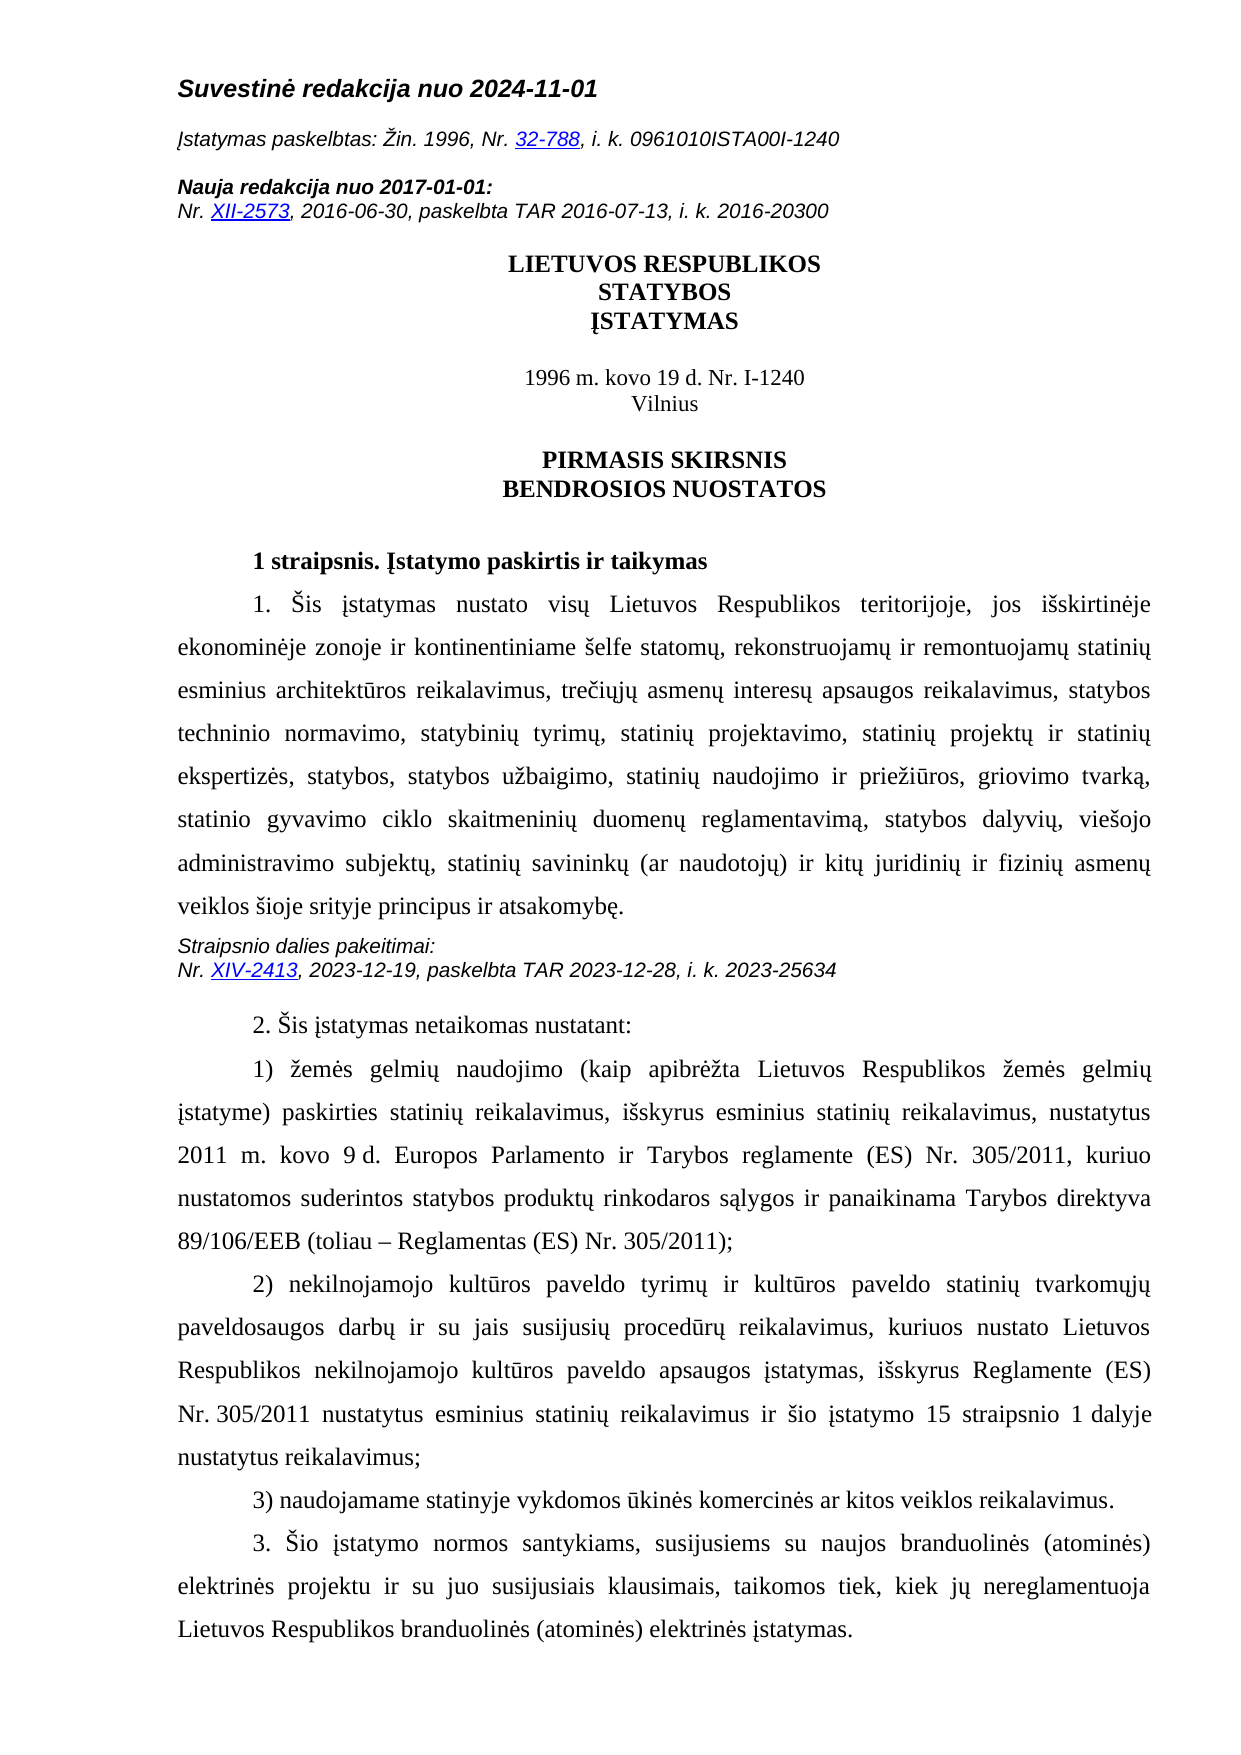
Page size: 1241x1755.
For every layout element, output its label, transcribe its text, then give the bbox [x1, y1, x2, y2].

text LIETUVOS RESPUBLIKOS STATYBOS ĮSTATYMAS [177, 249, 1152, 335]
text BENDROSIOS NUOSTATOS [177, 474, 1152, 503]
text 1 straipsnis. Įstatymo paskirtis ir taikymas [177, 546, 1152, 574]
text PIRMASIS SKIRSNIS [177, 445, 1152, 474]
text 1) žemės gelmių naudojimo (kaip apibrėžta Lietuvos Respublikos žemės gelmių įstatyme) paskirties statinių reikalavimus, išskyrus esminius statinių reikalavimus, nustatytus 2011 m. kovo 9 d. Europos Parlamento ir Tarybos reglamente (ES) Nr. 305/2011, kuriuo nustatomos suderintos statybos produktų rinkodaros sąlygos ir panaikinama Tarybos direktyva 89/106/EEB (toliau – Reglamentas (ES) Nr. 305/2011); [177, 1054, 1152, 1255]
text Nr. XII-2573, 2016-06-30, paskelbta TAR 2016-07-13, i. k. 2016-20300 [177, 198, 1152, 222]
text Nauja redakcija nuo 2017-01-01: [177, 174, 1152, 198]
text 2. Šis įstatymas netaikomas nustatant: [177, 1011, 1152, 1039]
text Suvestinė redakcija nuo 2024-11-01 [177, 74, 1152, 103]
text 1996 m. kovo 19 d. Nr. I-1240 [177, 364, 1152, 390]
text 3) naudojamame statinyje vykdomos ūkinės komercinės ar kitos veiklos reikalavimus. [177, 1485, 1152, 1514]
text Vilnius [177, 390, 1152, 416]
text Nr. XIV-2413, 2023-12-19, paskelbta TAR 2023-12-28, i. k. 2023-25634 [177, 958, 1152, 982]
text Straipsnio dalies pakeitimai: [177, 934, 1152, 958]
text 1. Šis įstatymas nustato visų Lietuvos Respublikos teritorijoje, jos išskirtinėje ekonominėje zonoje ir kontinentiniame šelfe statomų, rekonstruojamų ir remontuojamų statinių esminius architektūros reikalavimus, trečiųjų asmenų interesų apsaugos reikalavimus, statybos techninio normavimo, statybinių tyrimų, statinių projektavimo, statinių projektų ir statinių ekspertizės, statybos, statybos užbaigimo, statinių naudojimo ir priežiūros, griovimo tvarką, statinio gyvavimo ciklo skaitmeninių duomenų reglamentavimą, statybos dalyvių, viešojo administravimo subjektų, statinių savininkų (ar naudotojų) ir kitų juridinių ir fizinių asmenų veiklos šioje srityje principus ir atsakomybę. [177, 589, 1152, 919]
text 2) nekilnojamojo kultūros paveldo tyrimų ir kultūros paveldo statinių tvarkomųjų paveldosaugos darbų ir su jais susijusių procedūrų reikalavimus, kuriuos nustato Lietuvos Respublikos nekilnojamojo kultūros paveldo apsaugos įstatymas, išskyrus Reglamente (ES) Nr. 305/2011 nustatytus esminius statinių reikalavimus ir šio įstatymo 15 straipsnio 1 dalyje nustatytus reikalavimus; [177, 1269, 1152, 1471]
text 3. Šio įstatymo normos santykiams, susijusiems su naujos branduolinės (atominės) elektrinės projektu ir su juo susijusiais klausimais, taikomos tiek, kiek jų nereglamentuoja Lietuvos Respublikos branduolinės (atominės) elektrinės įstatymas. [177, 1528, 1152, 1643]
text Įstatymas paskelbtas: Žin. 1996, Nr. 32-788, i. k. 0961010ISTA00I-1240 [177, 127, 1152, 151]
